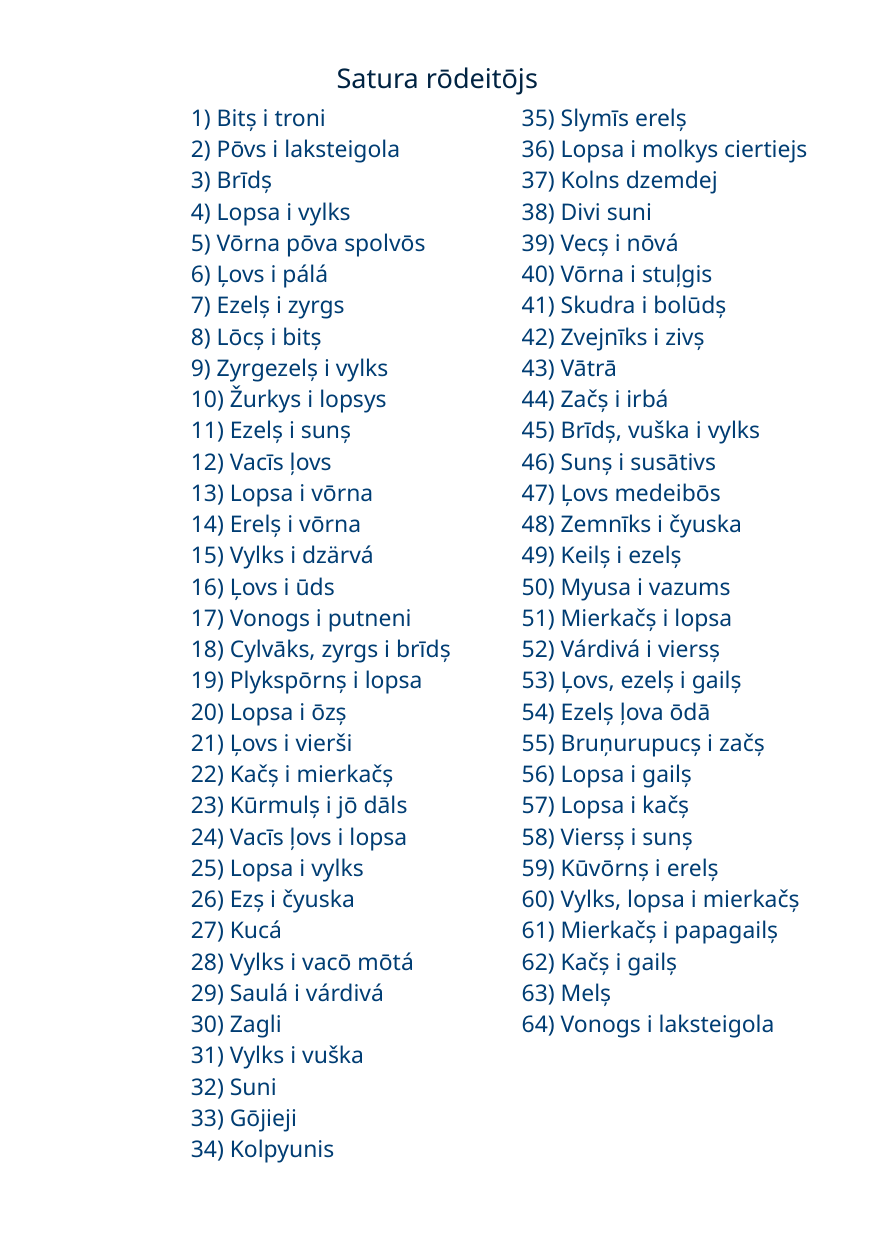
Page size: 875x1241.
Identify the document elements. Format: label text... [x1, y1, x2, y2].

text Satura rōdeitōjs [59, 59, 815, 96]
table_header 35) Slymīs erelș 36) Lopsa i molkys ciertiejs 37) Kolns dzemdej 38) Divi suni 39) Vecș i nōvá 40) Vōrna i stuļgis 41) Skudra i bolūdș 42) Zvejnīks i zivș 43) Vātrā 44) Začș i irbá 45) Brīdș, vuška i vylks 46) Sunș i susātivs 47) Ļovs medeibōs 48) Zemnīks i čyuska 49) Keilș i ezelș 50) Myusa i vazums 51) Mierkačș i lopsa 52) Várdivá i viersș 53) Ļovs, ezelș i gailș 54) Ezelș ļova ōdā 55) Bruņurupucș i začș 56) Lopsa i gailș 57) Lopsa i kačș 58) Viersș i sunș 59) Kūvōrnș i erelș 60) Vylks, lopsa i mierkačș 61) Mierkačș i papagailș 62) Kačș i gailș 63) Melș 64) Vonogs i laksteigola [516, 96, 815, 1170]
table_header 1) Bitș i troni 2) Pōvs i laksteigola 3) Brīdș 4) Lopsa i vylks 5) Vōrna pōva spolvōs 6) Ļovs i pálá 7) Ezelș i zyrgs 8) Lōcș i bitș 9) Zyrgezelș i vylks 10) Žurkys i lopsys 11) Ezelș i sunș 12) Vacīs ļovs 13) Lopsa i vōrna 14) Erelș i vōrna 15) Vylks i dzärvá 16) Ļovs i ūds 17) Vonogs i putneni 18) Cylvāks, zyrgs i brīdș 19) Plykspōrnș i lopsa 20) Lopsa i ōzș 21) Ļovs i vierši 22) Kačș i mierkačș 23) Kūrmulș i jō dāls 24) Vacīs ļovs i lopsa 25) Lopsa i vylks 26) Ezș i čyuska 27) Kucá 28) Vylks i vacō mōtá 29) Saulá i várdivá 30) Zagli 31) Vylks i vuška 32) Suni 33) Gōjieji 34) Kolpyunis [185, 96, 516, 1170]
